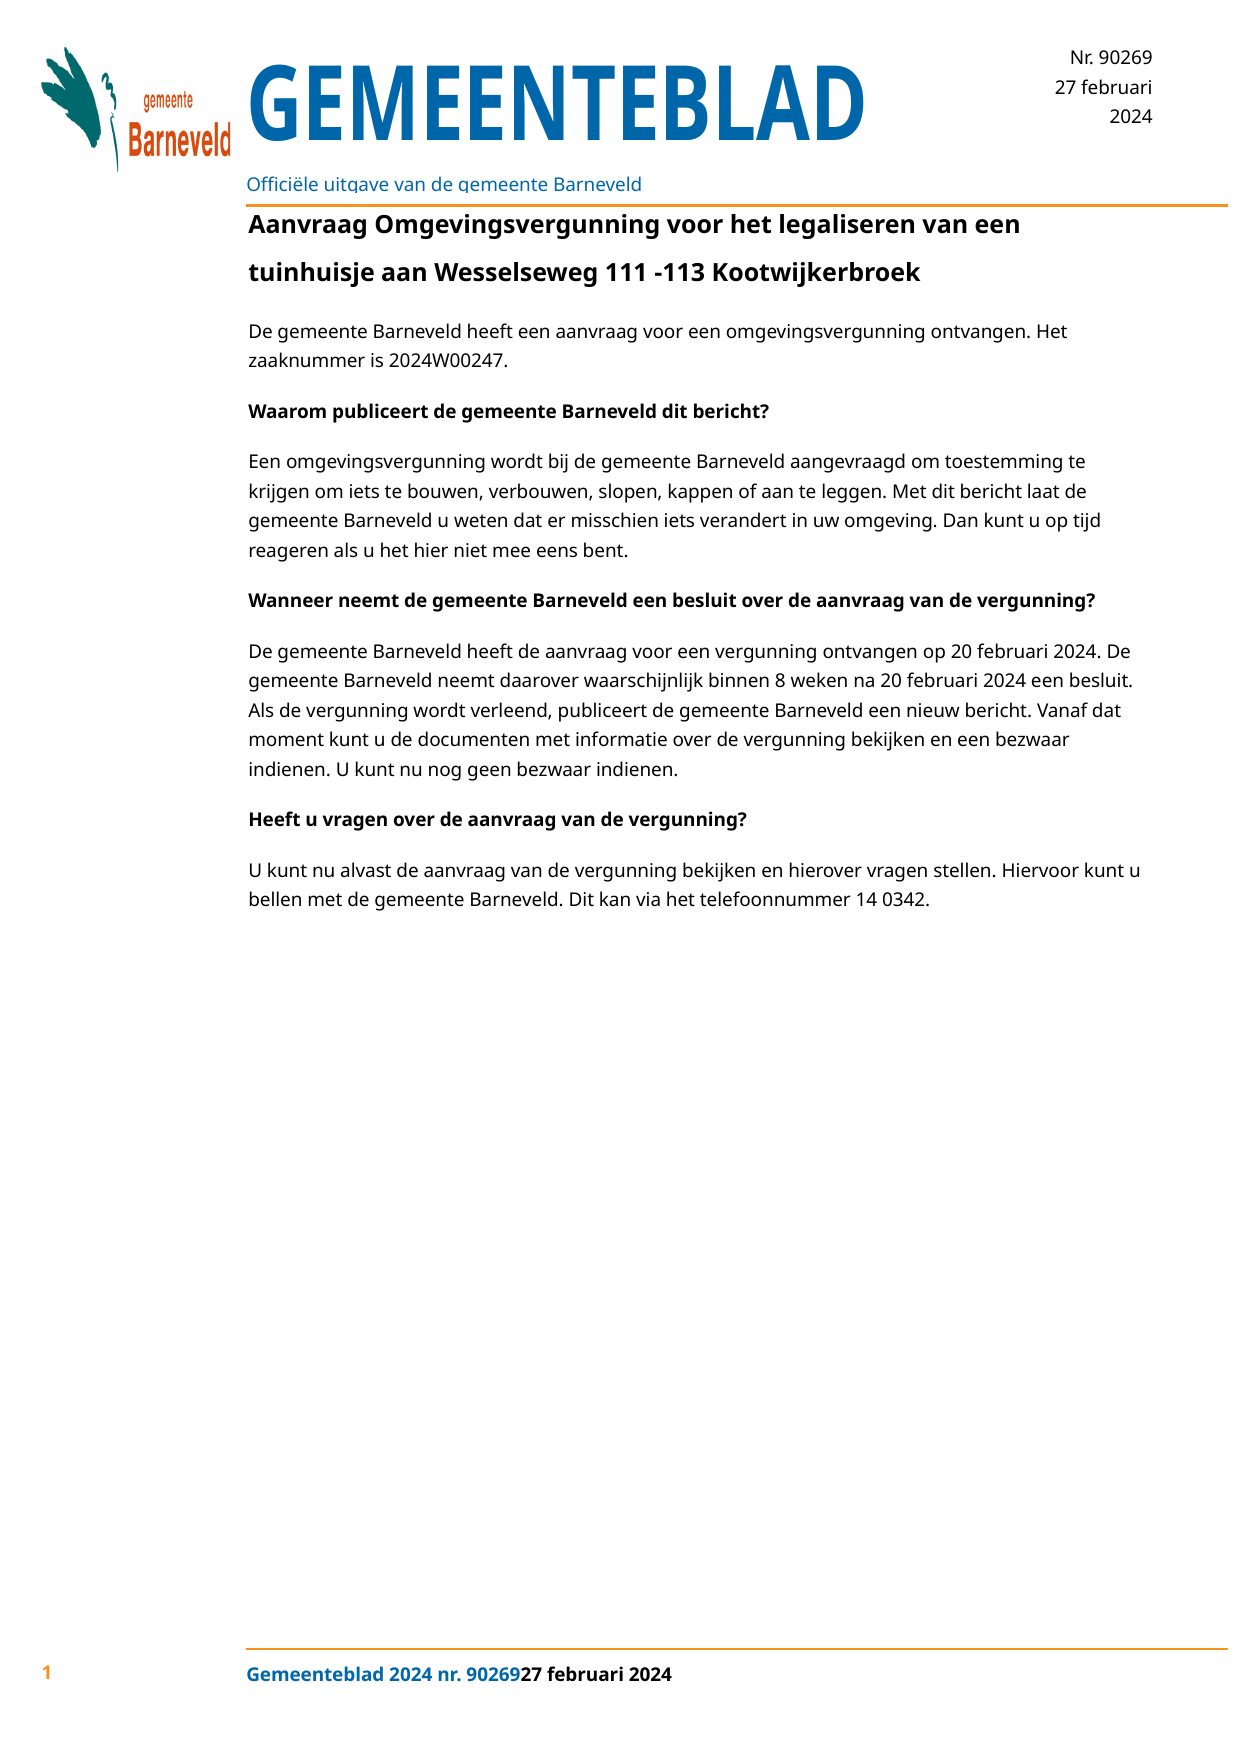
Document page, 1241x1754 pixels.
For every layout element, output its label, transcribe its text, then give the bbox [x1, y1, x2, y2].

text Aanvraag Omgevingsvergunning voor het legaliseren van een tuinhuisje aan Wesselseweg 111 -113 Kootwijkerbroek [248, 207, 1152, 288]
text Heeft u vragen over de aanvraag van de vergunning? [248, 807, 1152, 832]
text U kunt nu alvast de aanvraag van de vergunning bekijken en hierover vragen stellen. Hiervoor kunt u bellen met de gemeente Barneveld. Dit kan via het telefoonnummer 14 0342. [248, 857, 1152, 912]
text Waarom publiceert de gemeente Barneveld dit bericht? [248, 398, 1152, 424]
text Wanneer neemt de gemeente Barneveld een besluit over de aanvraag van de vergunning? [248, 587, 1152, 613]
picture [41, 47, 231, 172]
text Een omgevingsvergunning wordt bij de gemeente Barneveld aangevraagd om toestemming te krijgen om iets te bouwen, verbouwen, slopen, kappen of aan te leggen. Met dit bericht laat de gemeente Barneveld u weten dat er misschien iets verandert in uw omgeving. Dan kunt u op tijd reageren als u het hier niet mee eens bent. [248, 448, 1152, 563]
text De gemeente Barneveld heeft de aanvraag voor een vergunning ontvangen op 20 februari 2024. De gemeente Barneveld neemt daarover waarschijnlijk binnen 8 weken na 20 februari 2024 een besluit. Als de vergunning wordt verleend, publiceert de gemeente Barneveld een nieuw bericht. Vanaf dat moment kunt u de documenten met informatie over de vergunning bekijken en een bezwaar indienen. U kunt nu nog geen bezwaar indienen. [248, 638, 1152, 782]
text De gemeente Barneveld heeft een aanvraag voor een omgevingsvergunning ontvangen. Het zaaknummer is 2024W00247. [248, 318, 1152, 373]
